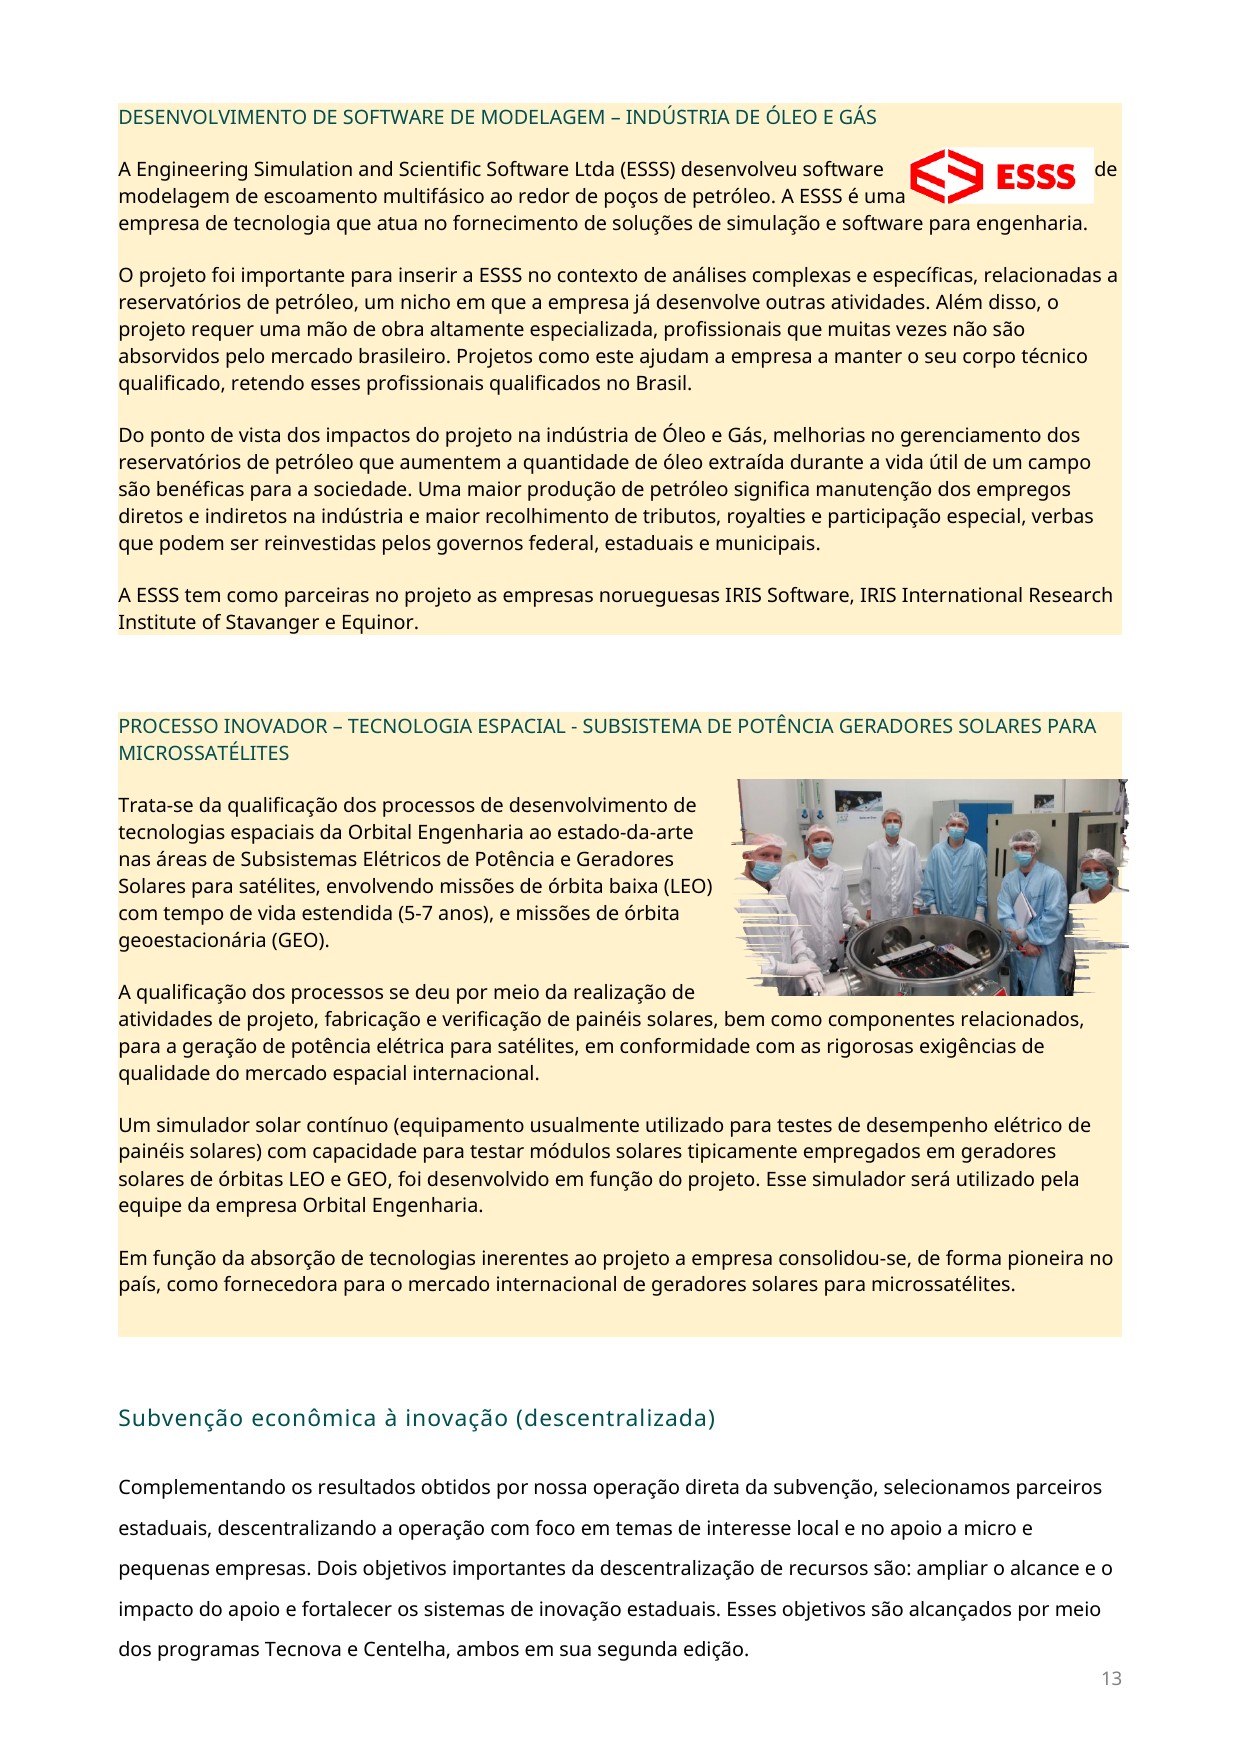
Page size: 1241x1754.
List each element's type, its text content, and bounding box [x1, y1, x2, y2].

text A ESSS tem como parceiras no projeto as empresas norueguesas IRIS Software, IRIS International Research Institute of Stavanger e Equinor. [118, 581, 1122, 635]
text Complementando os resultados obtidos por nossa operação direta da subvenção, selecionamos parceiros estaduais, descentralizando a operação com foco em temas de interesse local e no apoio a micro e pequenas empresas. Dois objetivos importantes da descentralização de recursos são: ampliar o alcance e o impacto do apoio e fortalecer os sistemas de inovação estaduais. Esses objetivos são alcançados por meio dos programas Tecnova e Centelha, ambos em sua segunda edição. [118, 1473, 1122, 1662]
text Trata-se da qualificação dos processos de desenvolvimento de tecnologias espaciais da Orbital Engenharia ao estado-da-arte nas áreas de Subsistemas Elétricos de Potência e Geradores Solares para satélites, envolvendo missões de órbita baixa (LEO) com tempo de vida estendida (5-7 anos), e missões de órbita geoestacionária (GEO). [118, 791, 794, 953]
text PROCESSO INOVADOR – TECNOLOGIA ESPACIAL - SUBSISTEMA DE POTÊNCIA GERADORES SOLARES PARA MICROSSATÉLITES [118, 712, 1122, 766]
text Em função da absorção de tecnologias inerentes ao projeto a empresa consolidou-se, de forma pioneira no país, como fornecedora para o mercado internacional de geradores solares para microssatélites. [118, 1244, 1122, 1298]
text Um simulador solar contínuo (equipamento usualmente utilizado para testes de desempenho elétrico de painéis solares) com capacidade para testar módulos solares tipicamente empregados em geradores solares de órbitas LEO e GEO, foi desenvolvido em função do projeto. Esse simulador será utilizado pela equipe da empresa Orbital Engenharia. [118, 1111, 1122, 1219]
text DESENVOLVIMENTO DE SOFTWARE DE MODELAGEM – INDÚSTRIA DE ÓLEO E GÁS [118, 103, 1122, 130]
text A Engineering Simulation and Scientific Software Ltda (ESSS) desenvolveu software de modelagem de escoamento multifásico ao redor de poços de petróleo. A ESSS é uma empresa de tecnologia que atua no fornecimento de soluções de simulação e software para engenharia. [118, 155, 1122, 236]
text O projeto foi importante para inserir a ESSS no contexto de análises complexas e específicas, relacionadas a reservatórios de petróleo, um nicho em que a empresa já desenvolve outras atividades. Além disso, o projeto requer uma mão de obra altamente especializada, profissionais que muitas vezes não são absorvidos pelo mercado brasileiro. Projetos como este ajudam a empresa a manter o seu corpo técnico qualificado, retendo esses profissionais qualificados no Brasil. [118, 261, 1122, 396]
subtitle Subvenção econômica à inovação (descentralizada) [118, 1402, 1122, 1433]
text Do ponto de vista dos impactos do projeto na indústria de Óleo e Gás, melhorias no gerenciamento dos reservatórios de petróleo que aumentem a quantidade de óleo extraída durante a vida útil de um campo são benéficas para a sociedade. Uma maior produção de petróleo significa manutenção dos empregos diretos e indiretos na indústria e maior recolhimento de tributos, royalties e participação especial, verbas que podem ser reinvestidas pelos governos federal, estaduais e municipais. [118, 421, 1122, 556]
text A qualificação dos processos se deu por meio da realização de atividades de projeto, fabricação e verificação de painéis solares, bem como componentes relacionados, para a geração de potência elétrica para satélites, em conformidade com as rigorosas exigências de qualidade do mercado espacial internacional. [118, 978, 1122, 1086]
